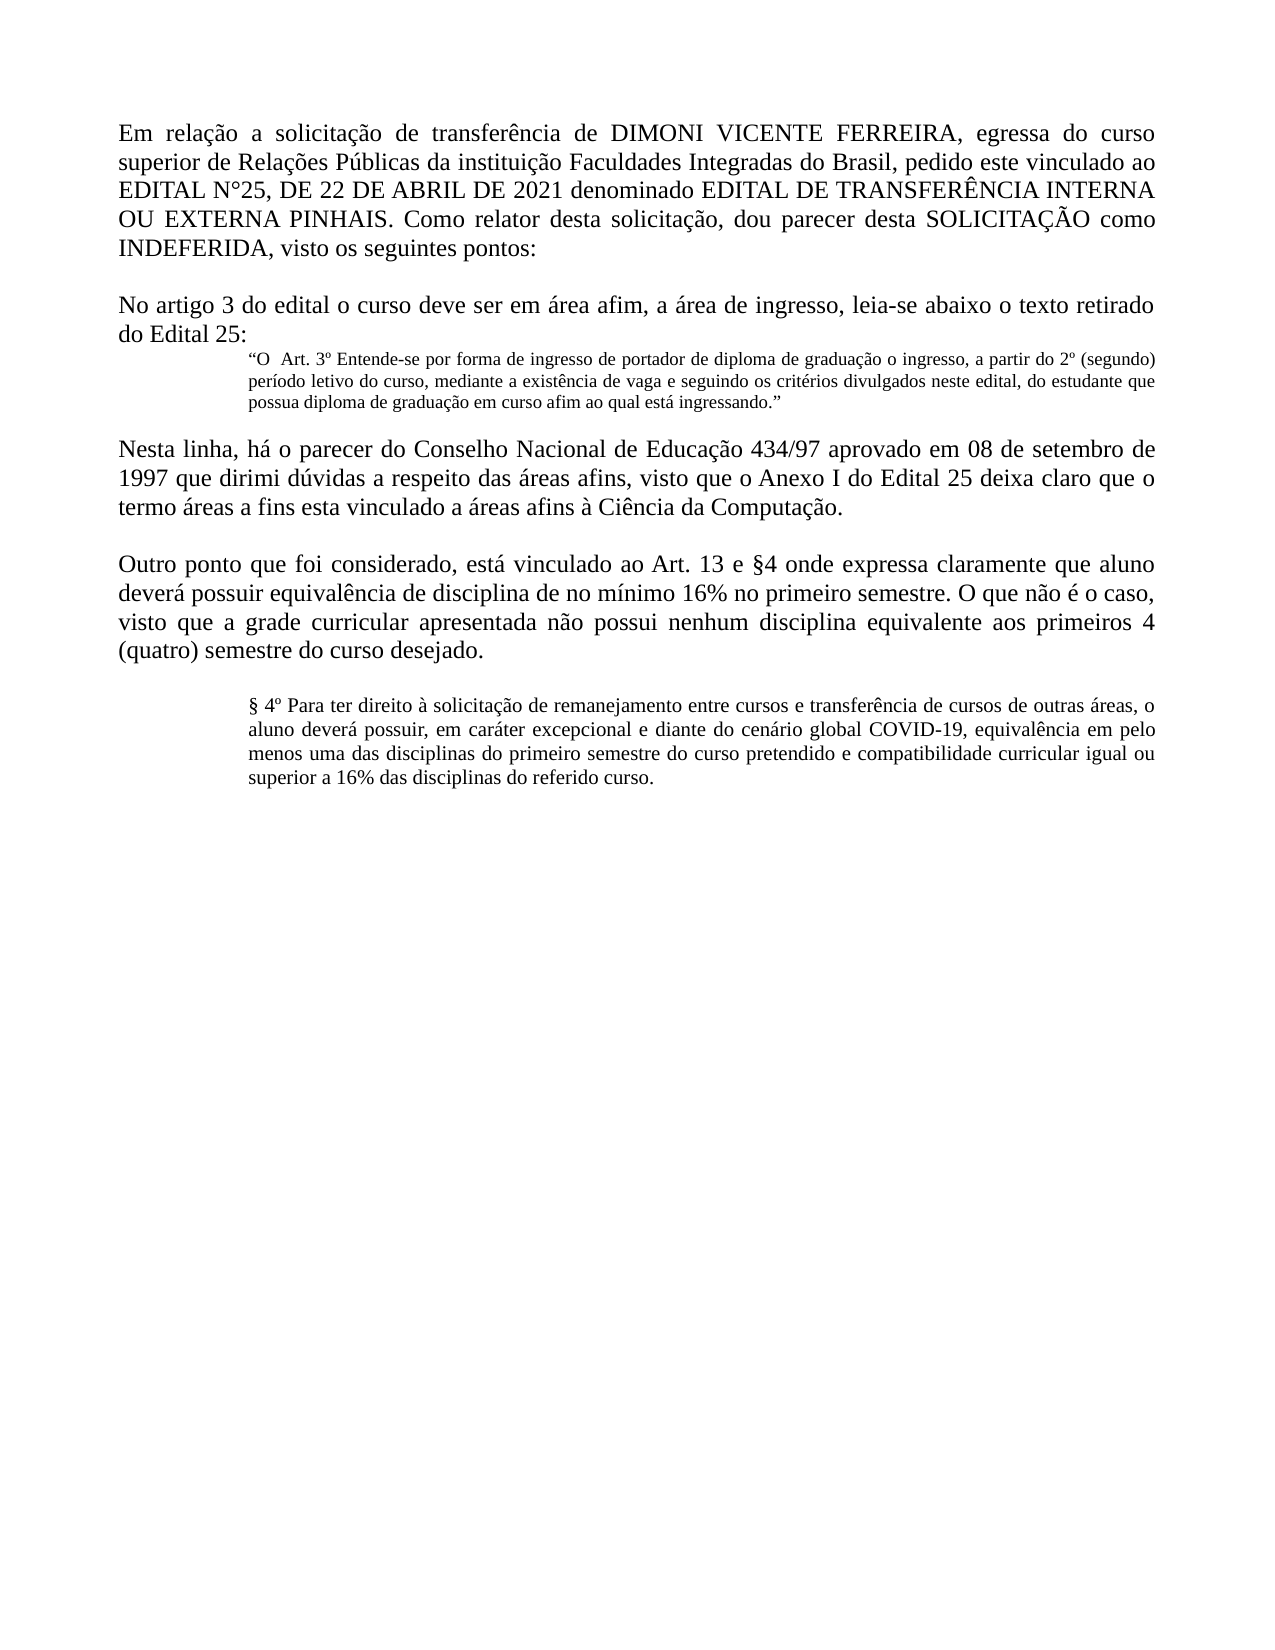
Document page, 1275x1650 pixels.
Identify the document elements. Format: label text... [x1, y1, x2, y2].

text Nesta linha, há o parecer do Conselho Nacional de Educação 434/97 aprovado em 08 de setembro de 1997 que dirimi dúvidas a respeito das áreas afins, visto que o Anexo I do Edital 25 deixa claro que o termo áreas a fins esta vinculado a áreas afins à Ciência da Computação. [118, 434, 1157, 521]
text § 4º Para ter direito à solicitação de remanejamento entre cursos e transferência de cursos de outras áreas, o aluno deverá possuir, em caráter excepcional e diante do cenário global COVID-19, equivalência em pelo menos uma das disciplinas do primeiro semestre do curso pretendido e compatibilidade curricular igual ou superior a 16% das disciplinas do referido curso. [248, 693, 1157, 789]
text No artigo 3 do edital o curso deve ser em área afim, a área de ingresso, leia-se abaixo o texto retirado do Edital 25: [118, 291, 1157, 348]
text “O Art. 3º Entende-se por forma de ingresso de portador de diploma de graduação o ingresso, a partir do 2º (segundo) período letivo do curso, mediante a existência de vaga e seguindo os critérios divulgados neste edital, do estudante que possua diploma de graduação em curso afim ao qual está ingressando.” [248, 348, 1157, 413]
text Em relação a solicitação de transferência de DIMONI VICENTE FERREIRA, egressa do curso superior de Relações Públicas da instituição Faculdades Integradas do Brasil, pedido este vinculado ao EDITAL N°25, DE 22 DE ABRIL DE 2021 denominado EDITAL DE TRANSFERÊNCIA INTERNA OU EXTERNA PINHAIS. Como relator desta solicitação, dou parecer desta SOLICITAÇÃO como INDEFERIDA, visto os seguintes pontos: [118, 118, 1157, 262]
text Outro ponto que foi considerado, está vinculado ao Art. 13 e §4 onde expressa claramente que aluno deverá possuir equivalência de disciplina de no mínimo 16% no primeiro semestre. O que não é o caso, visto que a grade curricular apresentada não possui nenhum disciplina equivalente aos primeiros 4 (quatro) semestre do curso desejado. [118, 549, 1157, 664]
